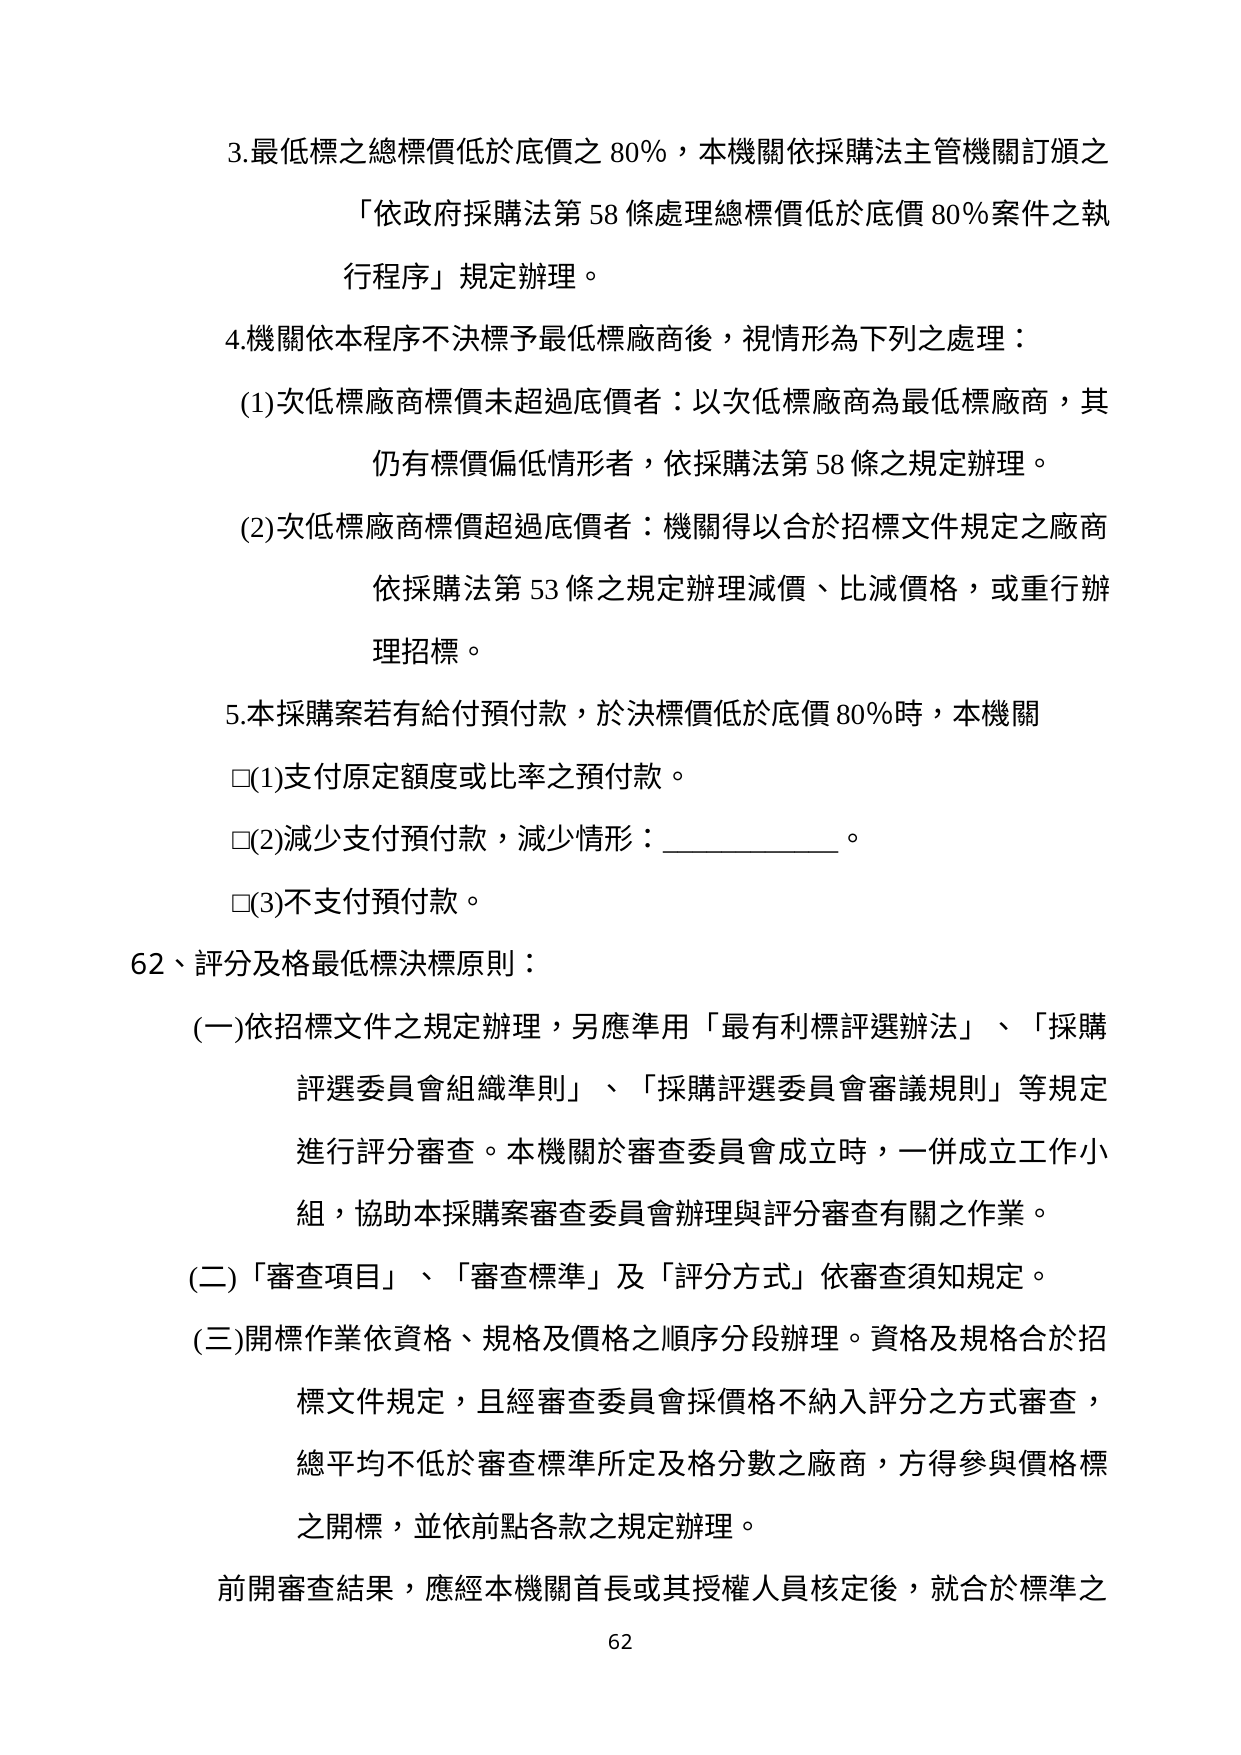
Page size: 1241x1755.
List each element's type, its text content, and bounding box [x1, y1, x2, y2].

text □(3)不支付預付款。 [130, 858, 1110, 920]
text (2)次低標廠商標價超過底價者：機關得以合於招標文件規定之廠商依採購法第53條之規定辦理減價、比減價格，或重行辦理招標。 [130, 483, 1110, 670]
text (三)開標作業依資格、規格及價格之順序分段辦理。資格及規格合於招標文件規定，且經審查委員會採價格不納入評分之方式審查，總平均不低於審查標準所定及格分數之廠商，方得參與價格標之開標，並依前點各款之規定辦理。 [130, 1295, 1110, 1545]
text (二)「審查項目」、「審查標準」及「評分方式」依審查須知規定。 [130, 1233, 1110, 1295]
text □(2)減少支付預付款，減少情形：____________。 [130, 795, 1110, 858]
text 4.機關依本程序不決標予最低標廠商後，視情形為下列之處理： [130, 295, 1110, 358]
text 前開審查結果，應經本機關首長或其授權人員核定後，就合於標準之 [130, 1545, 1110, 1608]
list 評分及格最低標決標原則： [130, 920, 1110, 983]
text 5.本採購案若有給付預付款，於決標價低於底價80％時，本機關 [130, 670, 1110, 733]
text 3.最低標之總標價低於底價之80％，本機關依採購法主管機關訂頒之「依政府採購法第58條處理總標價低於底價80％案件之執行程序」規定辦理。 [130, 108, 1110, 295]
text □(1)支付原定額度或比率之預付款。 [130, 733, 1110, 795]
text (一)依招標文件之規定辦理，另應準用「最有利標評選辦法」、「採購評選委員會組織準則」、「採購評選委員會審議規則」等規定進行評分審查。本機關於審查委員會成立時，一併成立工作小組，協助本採購案審查委員會辦理與評分審查有關之作業。 [130, 983, 1110, 1233]
text (1)次低標廠商標價未超過底價者：以次低標廠商為最低標廠商，其仍有標價偏低情形者，依採購法第58條之規定辦理。 [130, 358, 1110, 483]
